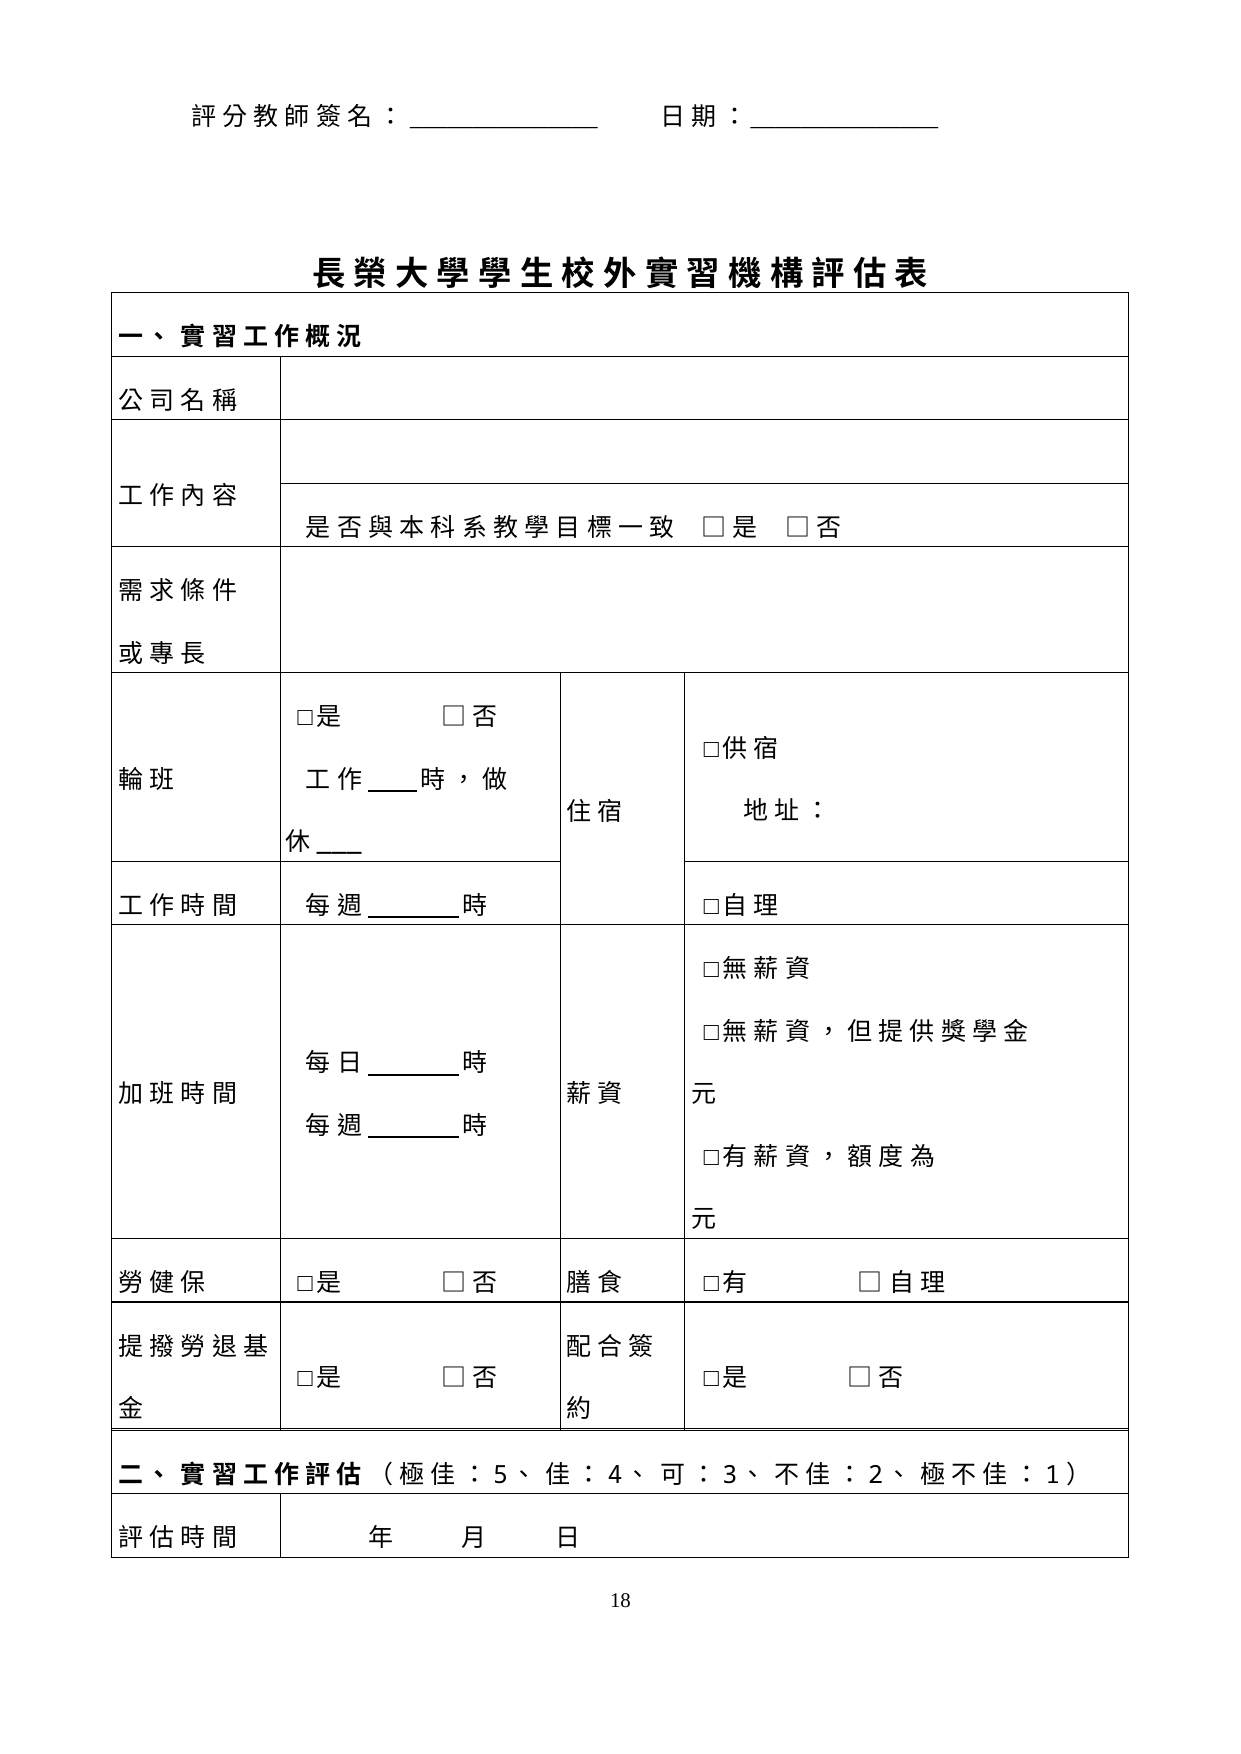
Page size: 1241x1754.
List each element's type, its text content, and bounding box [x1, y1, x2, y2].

table_cell 每週 時 [281, 862, 560, 924]
table_cell □是 □否 工作 時，做 休___ [281, 673, 560, 861]
table_cell 是否與本科系教學目標一致 □是 □否 [281, 484, 1128, 546]
table_cell 提撥勞退基金 [112, 1303, 280, 1427]
table_header 一、實習工作概況 [112, 293, 1128, 356]
table_cell □是 □否 [281, 1239, 560, 1301]
table_cell 二、實習工作評估（極佳：5、佳：4、可：3、不佳：2、極不佳：1） [112, 1431, 1128, 1493]
table_cell [281, 547, 1128, 672]
table_cell 每日 時 每週 時 [281, 925, 560, 1238]
table_cell 膳食 [561, 1239, 684, 1301]
table_cell 加班時間 [112, 925, 280, 1238]
table_cell 年 月 日 [281, 1494, 1128, 1557]
table_cell 住宿 [561, 673, 684, 924]
table_cell 評估時間 [112, 1494, 280, 1557]
table_cell [281, 357, 1128, 419]
text 評分教師簽名：_______________ 日期：_______________ [104, 73, 1086, 136]
table_cell □是 □否 [281, 1303, 560, 1427]
table_cell 輪班 [112, 673, 280, 861]
table_cell [281, 420, 1128, 483]
table_cell □是 □否 [685, 1303, 1128, 1427]
table_cell 薪資 [561, 925, 684, 1238]
table_cell 工作內容 [112, 420, 280, 546]
table_cell 需求條件 或專長 [112, 547, 280, 672]
text 長榮大學學生校外實習機構評估表 [104, 229, 1136, 292]
table_cell 工作時間 [112, 862, 280, 924]
table_cell □無薪資 □無薪資，但提供獎學金 元 □有薪資，額度為 元 [685, 925, 1128, 1238]
table_cell 勞健保 [112, 1239, 280, 1301]
table_cell □有 □自理 [685, 1239, 1128, 1301]
table_cell □供宿 地址： [685, 673, 1128, 861]
table_cell □自理 [685, 862, 1128, 924]
table_cell 公司名稱 [112, 357, 280, 419]
table_cell 配合簽約 [561, 1303, 684, 1427]
